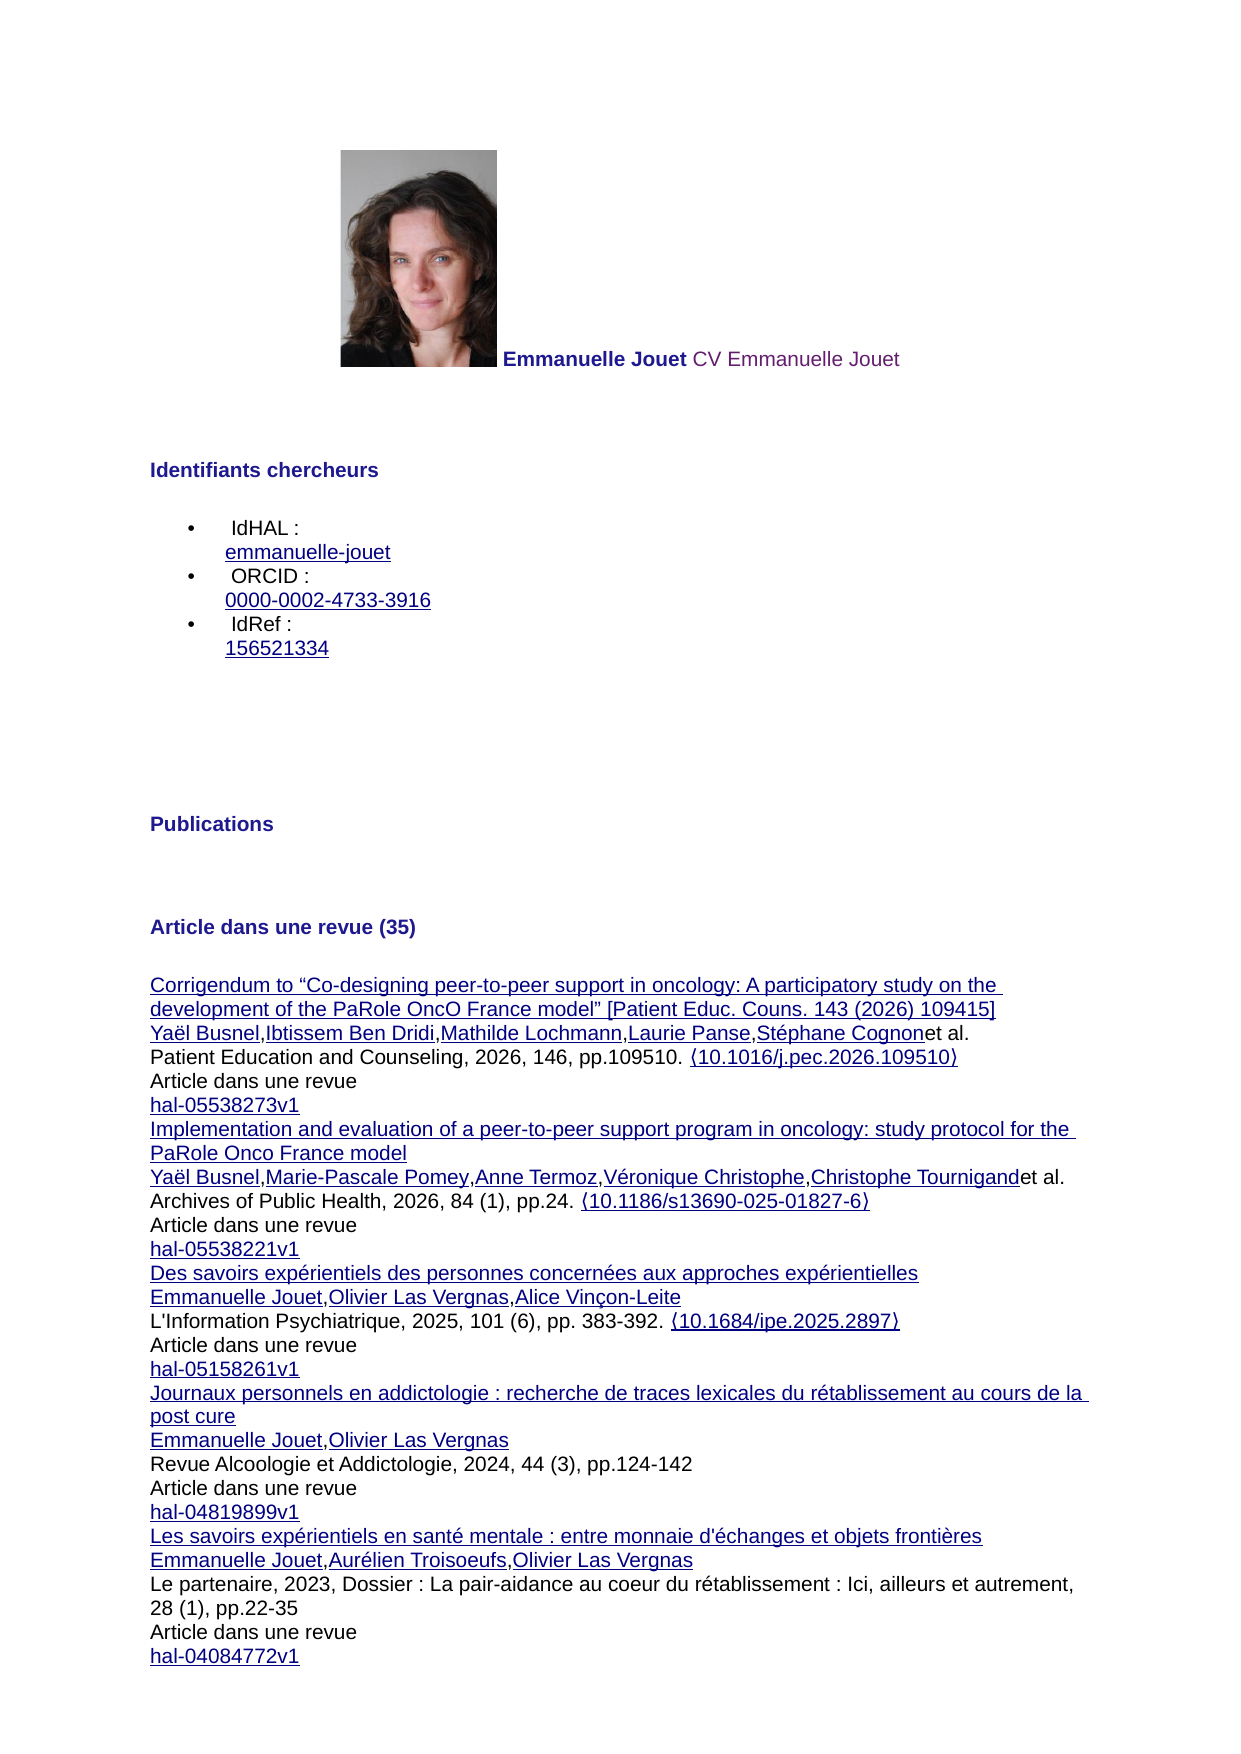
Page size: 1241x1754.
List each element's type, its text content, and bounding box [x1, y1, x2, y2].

list 0000-0002-4733-3916 [187, 588, 1090, 612]
subtitle Emmanuelle Jouet CV Emmanuelle Jouet [150, 150, 1090, 371]
list IdHAL : [187, 516, 1090, 540]
subtitle Publications [150, 812, 1090, 836]
table_cell Les savoirs expérientiels en santé mentale : entre monnaie d'échanges et objets frontières Emmanuelle Jouet,Aurélien Troisoeufs,Olivier Las Vergnas Le partenaire, 2023, Dossier : La pair-aidance au coeur du rétablissement : Ici, ailleurs et autrement, 28 (1), pp.22-35 Article dans une revue hal-04084772v1 [150, 1524, 1090, 1668]
table_cell Des savoirs expérientiels des personnes concernées aux approches expérientielles Emmanuelle Jouet,Olivier Las Vergnas,Alice Vinçon-Leite L'Information Psychiatrique, 2025, 101 (6), pp. 383-392. ⟨10.1684/ipe.2025.2897⟩ Article dans une revue hal-05158261v1 [150, 1261, 1090, 1380]
table_cell Implementation and evaluation of a peer-to-peer support program in oncology: study protocol for the PaRole Onco France model Yaël Busnel,Marie-Pascale Pomey,Anne Termoz,Véronique Christophe,Christophe Tournigandet al. Archives of Public Health, 2026, 84 (1), pp.24. ⟨10.1186/s13690-025-01827-6⟩ Article dans une revue hal-05538221v1 [150, 1117, 1090, 1261]
subtitle Article dans une revue (35) [150, 915, 1090, 939]
subtitle Identifiants chercheurs [150, 457, 1090, 481]
list IdRef : [187, 612, 1090, 636]
table_cell Journaux personnels en addictologie : recherche de traces lexicales du rétablissement au cours de la post cure Emmanuelle Jouet,Olivier Las Vergnas Revue Alcoologie et Addictologie, 2024, 44 (3), pp.124-142 Article dans une revue hal-04819899v1 [150, 1380, 1090, 1524]
table_header Corrigendum to “Co-designing peer-to-peer support in oncology: A participatory study on the development of the PaRole OncO France model” [Patient Educ. Couns. 143 (2026) 109415] Yaël Busnel,Ibtissem Ben Dridi,Mathilde Lochmann,Laurie Panse,Stéphane Cognonet al. Patient Education and Counseling, 2026, 146, pp.109510. ⟨10.1016/j.pec.2026.109510⟩ Article dans une revue hal-05538273v1 [150, 973, 1090, 1117]
list emmanuelle-jouet [187, 540, 1090, 564]
picture [340, 150, 497, 367]
list ORCID : [187, 564, 1090, 588]
list 156521334 [187, 636, 1090, 659]
